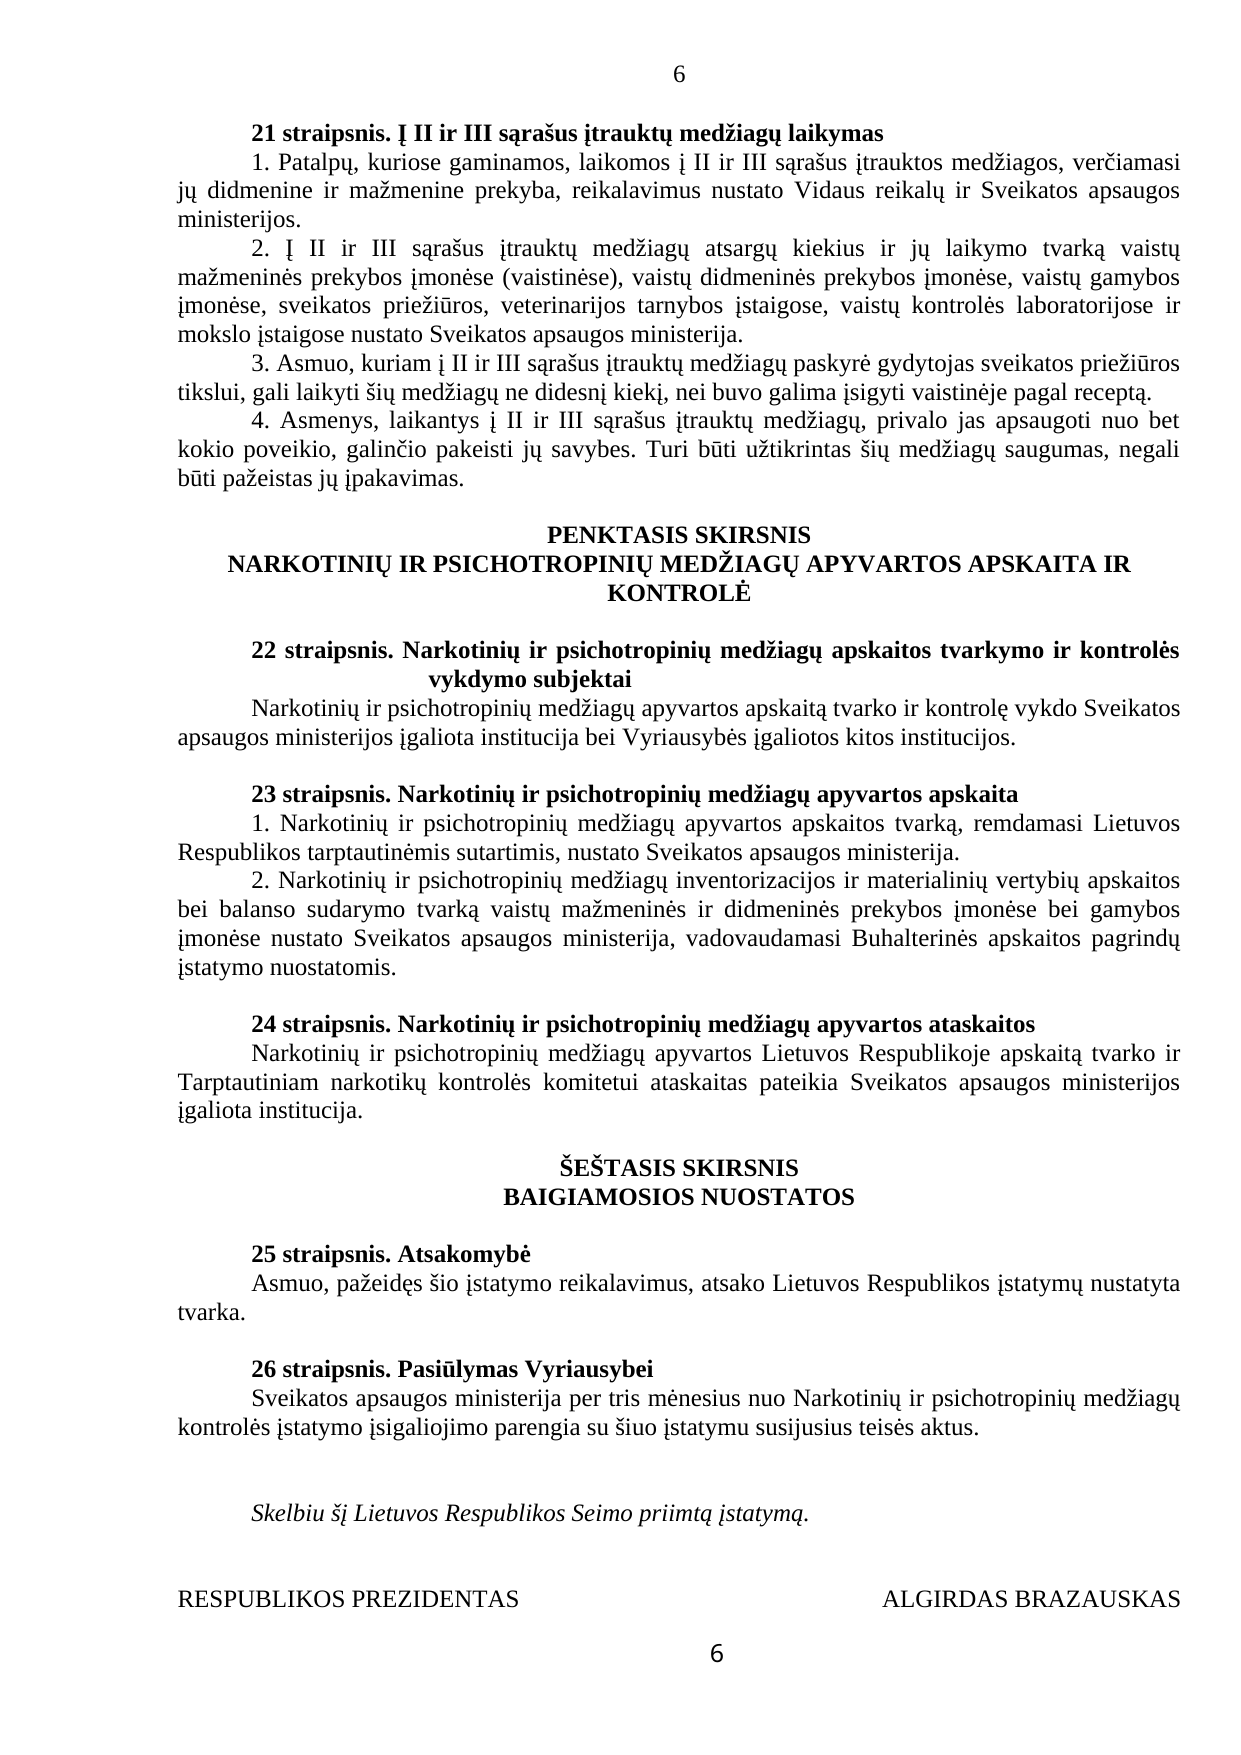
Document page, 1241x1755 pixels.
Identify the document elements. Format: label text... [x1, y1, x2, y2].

text 2. Narkotinių ir psichotropinių medžiagų inventorizacijos ir materialinių vertybių apskaitos bei balanso sudarymo tvarką vaistų mažmeninės ir didmeninės prekybos įmonėse bei gamybos įmonėse nustato Sveikatos apsaugos ministerija, vadovaudamasi Buhalterinės apskaitos pagrindų įstatymo nuostatomis. [177, 866, 1181, 981]
text BAIGIAMOSIOS NUOSTATOS [177, 1182, 1181, 1211]
text Narkotinių ir psichotropinių medžiagų apyvartos apskaitą tvarko ir kontrolę vykdo Sveikatos apsaugos ministerijos įgaliota institucija bei Vyriausybės įgaliotos kitos institucijos. [177, 693, 1181, 751]
text 22 straipsnis. Narkotinių ir psichotropinių medžiagų apskaitos tvarkymo ir kontrolės vykdymo subjektai [251, 636, 1181, 693]
text 21 straipsnis. Į II ir III sąrašus įtrauktų medžiagų laikymas [177, 118, 1181, 147]
text 1. Patalpų, kuriose gaminamos, laikomos į II ir III sąrašus įtrauktos medžiagos, verčiamasi jų didmenine ir mažmenine prekyba, reikalavimus nustato Vidaus reikalų ir Sveikatos apsaugos ministerijos. [177, 147, 1181, 233]
text NARKOTINIŲ IR PSICHOTROPINIŲ MEDŽIAGŲ APYVARTOS APSKAITA IR KONTROLĖ [177, 549, 1181, 607]
text Asmuo, pažeidęs šio įstatymo reikalavimus, atsako Lietuvos Respublikos įstatymų nustatyta tvarka. [177, 1268, 1181, 1326]
text RESPUBLIKOS PREZIDENTAS ALGIRDAS BRAZAUSKAS [177, 1584, 1181, 1613]
text 23 straipsnis. Narkotinių ir psichotropinių medžiagų apyvartos apskaita [177, 779, 1181, 808]
text 3. Asmuo, kuriam į II ir III sąrašus įtrauktų medžiagų paskyrė gydytojas sveikatos priežiūros tikslui, gali laikyti šių medžiagų ne didesnį kiekį, nei buvo galima įsigyti vaistinėje pagal receptą. [177, 348, 1181, 406]
text 24 straipsnis. Narkotinių ir psichotropinių medžiagų apyvartos ataskaitos [177, 1009, 1181, 1038]
text 4. Asmenys, laikantys į II ir III sąrašus įtrauktų medžiagų, privalo jas apsaugoti nuo bet kokio poveikio, galinčio pakeisti jų savybes. Turi būti užtikrintas šių medžiagų saugumas, negali būti pažeistas jų įpakavimas. [177, 406, 1181, 492]
text 2. Į II ir III sąrašus įtrauktų medžiagų atsargų kiekius ir jų laikymo tvarką vaistų mažmeninės prekybos įmonėse (vaistinėse), vaistų didmeninės prekybos įmonėse, vaistų gamybos įmonėse, sveikatos priežiūros, veterinarijos tarnybos įstaigose, vaistų kontrolės laboratorijose ir mokslo įstaigose nustato Sveikatos apsaugos ministerija. [177, 233, 1181, 348]
text ŠEŠTASIS SKIRSNIS [177, 1153, 1181, 1182]
text 1. Narkotinių ir psichotropinių medžiagų apyvartos apskaitos tvarką, remdamasi Lietuvos Respublikos tarptautinėmis sutartimis, nustato Sveikatos apsaugos ministerija. [177, 808, 1181, 866]
text Skelbiu šį Lietuvos Respublikos Seimo priimtą įstatymą. [177, 1498, 1181, 1527]
text Sveikatos apsaugos ministerija per tris mėnesius nuo Narkotinių ir psichotropinių medžiagų kontrolės įstatymo įsigaliojimo parengia su šiuo įstatymu susijusius teisės aktus. [177, 1383, 1181, 1441]
text Narkotinių ir psichotropinių medžiagų apyvartos Lietuvos Respublikoje apskaitą tvarko ir Tarptautiniam narkotikų kontrolės komitetui ataskaitas pateikia Sveikatos apsaugos ministerijos įgaliota institucija. [177, 1038, 1181, 1124]
text 26 straipsnis. Pasiūlymas Vyriausybei [177, 1354, 1181, 1383]
text 25 straipsnis. Atsakomybė [177, 1239, 1181, 1268]
text PENKTASIS SKIRSNIS [177, 521, 1181, 549]
